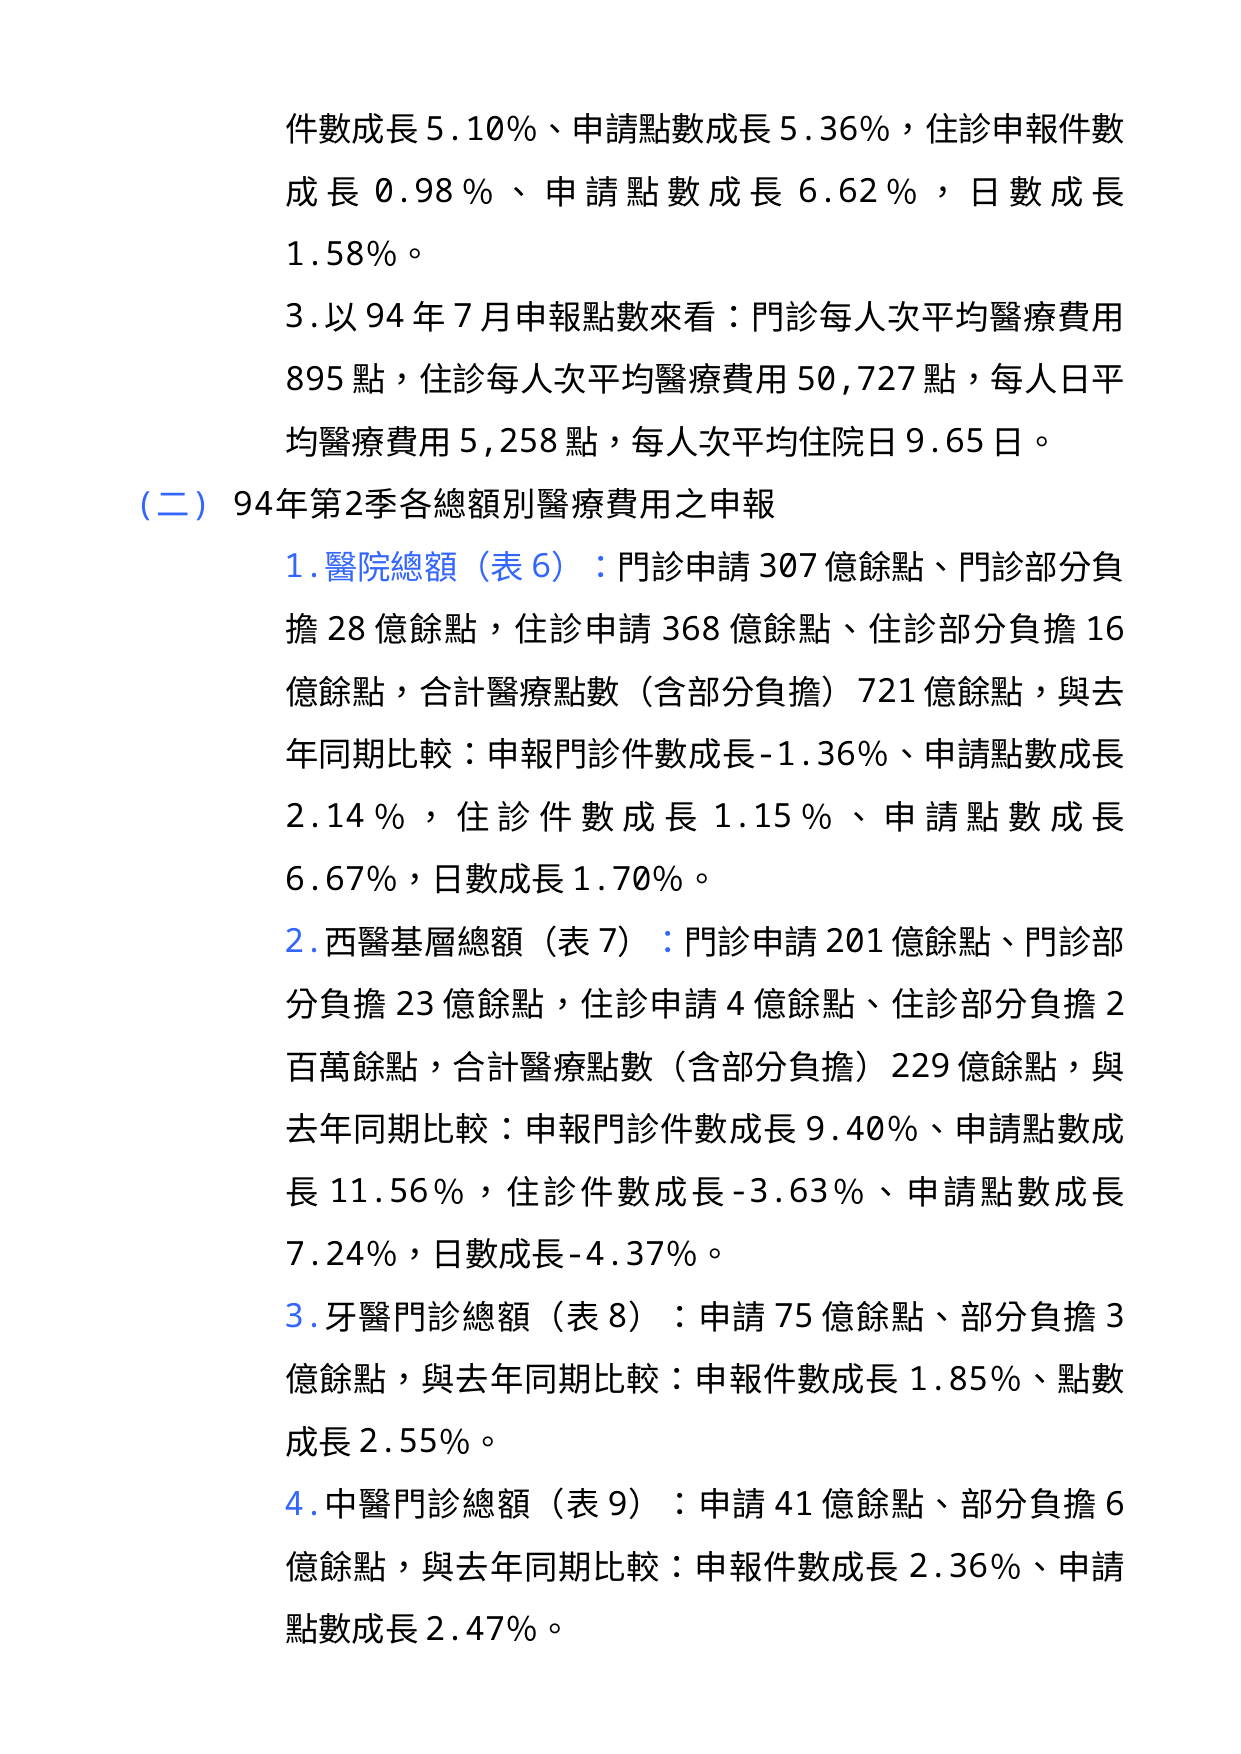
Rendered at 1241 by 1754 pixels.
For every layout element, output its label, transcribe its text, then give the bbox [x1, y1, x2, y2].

list 牙醫門診總額（表8）：申請75億餘點、部分負擔3億餘點，與去年同期比較：申報件數成長1.85％、點數成長2.55％。 [247, 1273, 1125, 1460]
list 醫院總額（表6）：門診申請307億餘點、門診部分負擔28億餘點，住診申請368億餘點、住診部分負擔16億餘點，合計醫療點數（含部分負擔）721億餘點，與去年同期比較：申報門診件數成長-1.36％、申請點數成長2.14％，住診件數成長1.15％、申請點數成長6.67％，日數成長1.70％。 [247, 523, 1125, 898]
text (二) 94年第2季各總額別醫療費用之申報 [135, 460, 1125, 523]
list 件數成長5.10％、申請點數成長5.36％，住診申報件數成長0.98％、申請點數成長6.62％，日數成長1.58％。 [247, 85, 1125, 273]
list 以94年7月申報點數來看：門診每人次平均醫療費用895點，住診每人次平均醫療費用50,727點，每人日平均醫療費用5,258點，每人次平均住院日9.65日。 [247, 273, 1125, 460]
list 西醫基層總額（表7）：門診申請201億餘點、門診部分負擔23億餘點，住診申請4億餘點、住診部分負擔2百萬餘點，合計醫療點數（含部分負擔）229億餘點，與去年同期比較：申報門診件數成長9.40％、申請點數成長11.56％，住診件數成長-3.63％、申請點數成長7.24％，日數成長-4.37％。 [247, 898, 1125, 1273]
list 中醫門診總額（表9）：申請41億餘點、部分負擔6億餘點，與去年同期比較：申報件數成長2.36％、申請點數成長2.47％。 [247, 1460, 1125, 1648]
